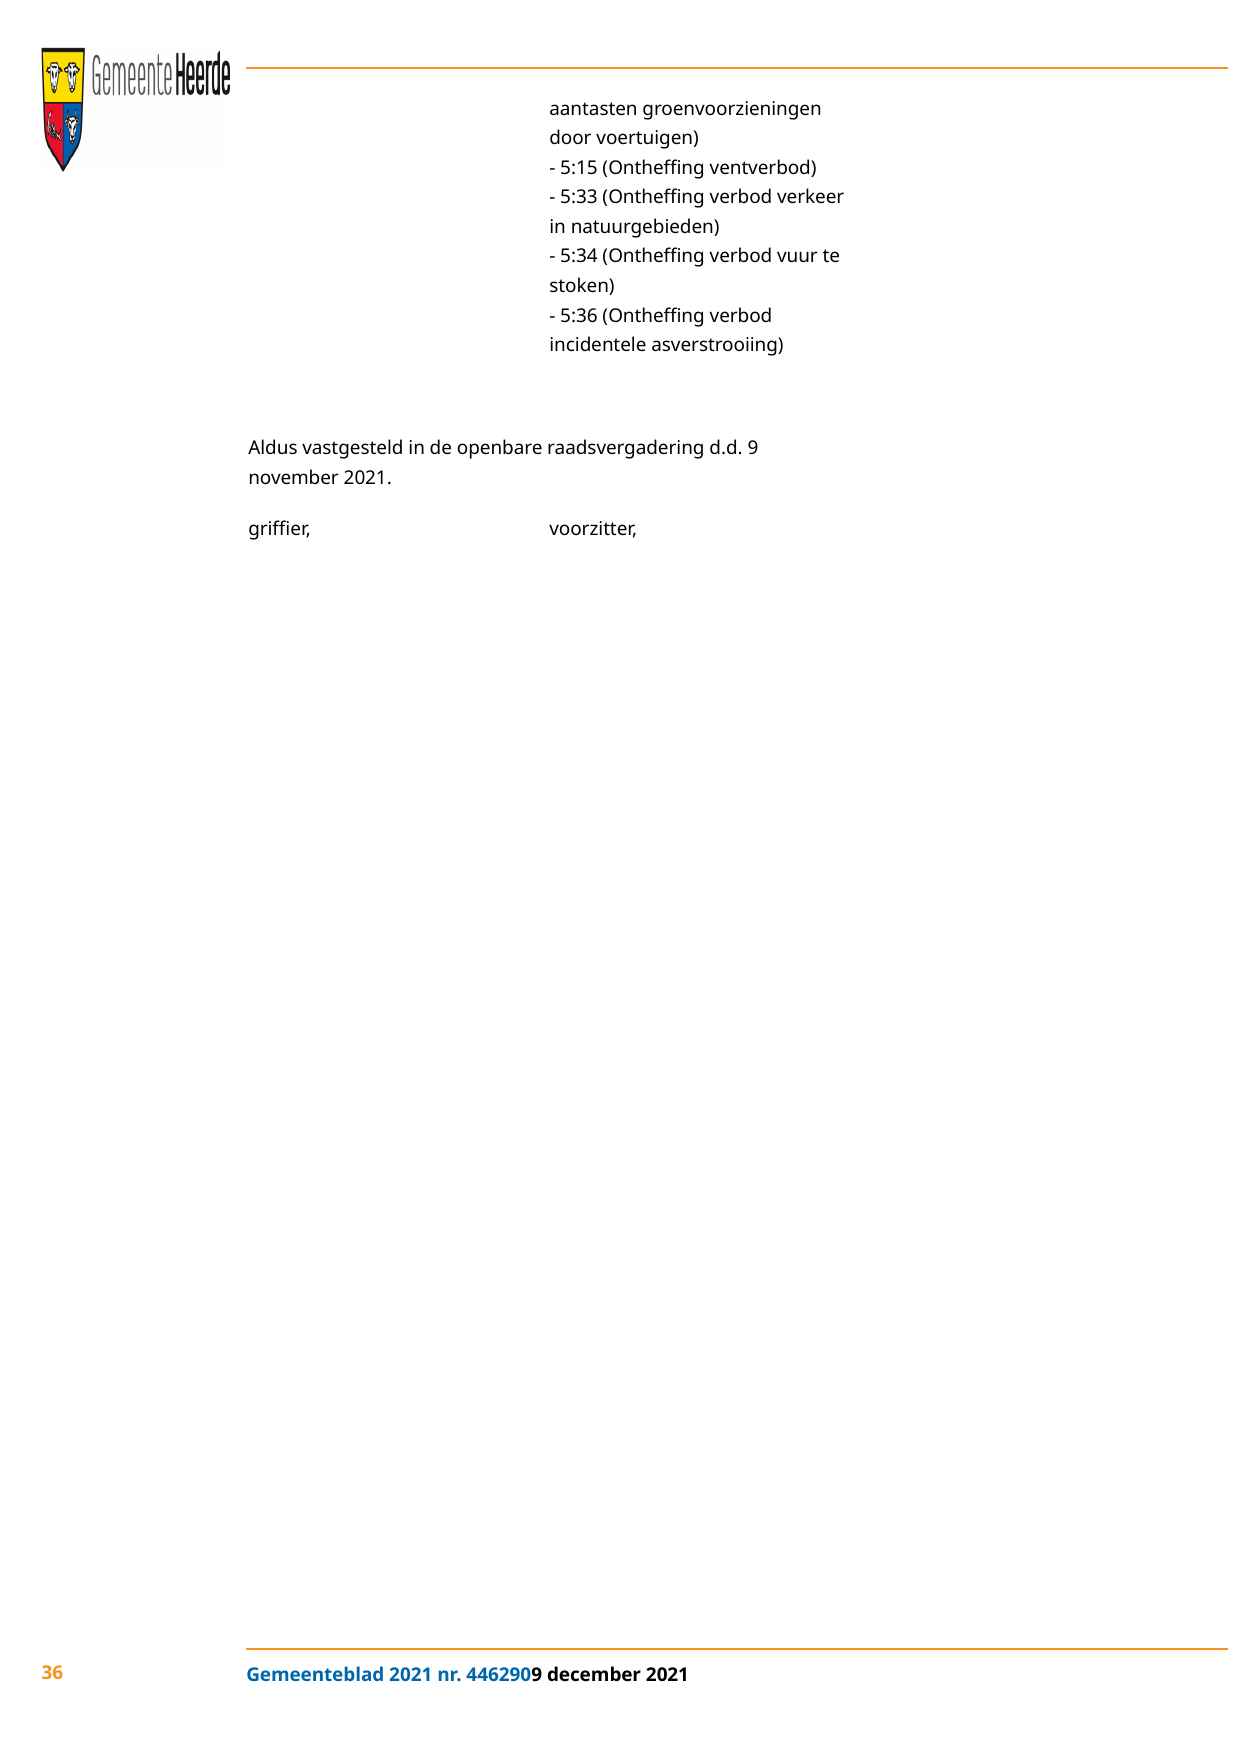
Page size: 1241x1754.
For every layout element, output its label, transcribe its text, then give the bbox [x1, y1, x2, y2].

table_cell [248, 357, 549, 383]
table_cell [248, 490, 549, 515]
table_cell [850, 409, 1152, 434]
picture [41, 47, 231, 172]
table_cell [850, 434, 1152, 490]
table_cell [549, 357, 850, 383]
table_cell griffier, [248, 515, 549, 541]
table_cell [248, 95, 549, 357]
table_cell [850, 95, 1152, 357]
table_cell aantasten groenvoorzieningen door voertuigen) - 5:15 (Ontheffing ventverbod) - 5:33 (Ontheffing verbod verkeer in natuurgebieden) - 5:34 (Ontheffing verbod vuur te stoken) - 5:36 (Ontheffing verbod incidentele asverstrooiing) [549, 95, 850, 357]
table_cell [549, 383, 850, 409]
table_cell [549, 409, 850, 434]
table_cell [248, 383, 549, 409]
table_cell voorzitter, [549, 515, 850, 541]
table_cell [248, 409, 549, 434]
table_cell [850, 515, 1152, 541]
table_cell [850, 357, 1152, 383]
table_cell [850, 490, 1152, 515]
table_cell Aldus vastgesteld in de openbare raadsvergadering d.d. 9 november 2021. [248, 434, 850, 490]
table_cell [549, 490, 850, 515]
table_cell [850, 383, 1152, 409]
